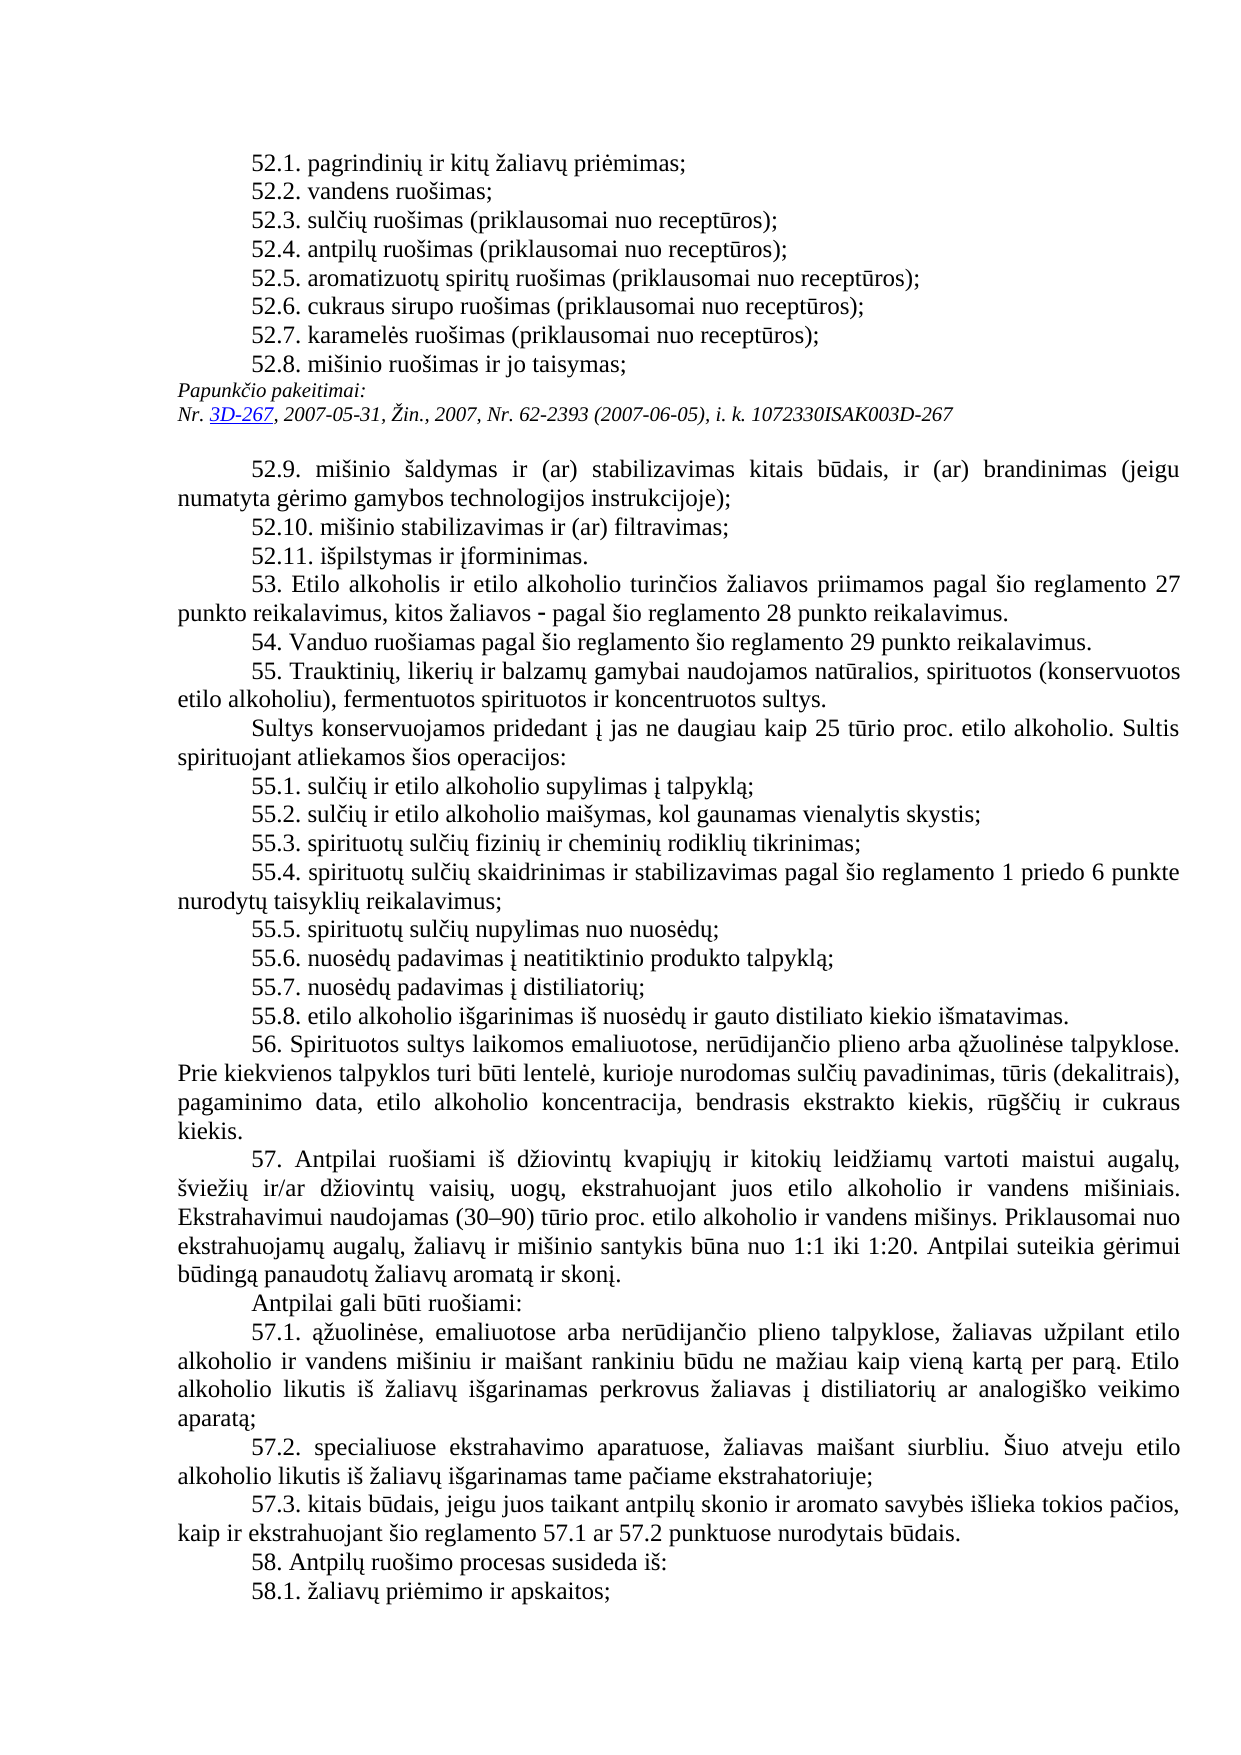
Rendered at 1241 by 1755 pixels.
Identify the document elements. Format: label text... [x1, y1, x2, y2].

text 52.8. mišinio ruošimas ir jo taisymas; [177, 349, 1181, 378]
text 52.7. karamelės ruošimas (priklausomai nuo receptūros); [177, 320, 1181, 349]
text 57.2. specialiuose ekstrahavimo aparatuose, žaliavas maišant siurbliu. Šiuo atveju etilo alkoholio likutis iš žaliavų išgarinamas tame pačiame ekstrahatoriuje; [177, 1432, 1181, 1489]
text 52.4. antpilų ruošimas (priklausomai nuo receptūros); [177, 234, 1181, 263]
text 58.1. žaliavų priėmimo ir apskaitos; [177, 1576, 1181, 1604]
text 57.3. kitais būdais, jeigu juos taikant antpilų skonio ir aromato savybės išlieka tokios pačios, kaip ir ekstrahuojant šio reglamento 57.1 ar 57.2 punktuose nurodytais būdais. [177, 1489, 1181, 1547]
text Nr. 3D-267, 2007-05-31, Žin., 2007, Nr. 62-2393 (2007-06-05), i. k. 1072330ISAK003D-267 [177, 402, 1181, 426]
text 52.5. aromatizuotų spiritų ruošimas (priklausomai nuo receptūros); [177, 263, 1181, 291]
text Sultys konservuojamos pridedant į jas ne daugiau kaip 25 tūrio proc. etilo alkoholio. Sultis spirituojant atliekamos šios operacijos: [177, 713, 1181, 771]
text 57. Antpilai ruošiami iš džiovintų kvapiųjų ir kitokių leidžiamų vartoti maistui augalų, šviežių ir/ar džiovintų vaisių, uogų, ekstrahuojant juos etilo alkoholio ir vandens mišiniais. Ekstrahavimui naudojamas (30–90) tūrio proc. etilo alkoholio ir vandens mišinys. Priklausomai nuo ekstrahuojamų augalų, žaliavų ir mišinio santykis būna nuo 1:1 iki 1:20. Antpilai suteikia gėrimui būdingą panaudotų žaliavų aromatą ir skonį. [177, 1144, 1181, 1288]
text 52.3. sulčių ruošimas (priklausomai nuo receptūros); [177, 205, 1181, 234]
text 57.1. ąžuolinėse, emaliuotose arba nerūdijančio plieno talpyklose, žaliavas užpilant etilo alkoholio ir vandens mišiniu ir maišant rankiniu būdu ne mažiau kaip vieną kartą per parą. Etilo alkoholio likutis iš žaliavų išgarinamas perkrovus žaliavas į distiliatorių ar analogiško veikimo aparatą; [177, 1317, 1181, 1432]
text 52.9. mišinio šaldymas ir (ar) stabilizavimas kitais būdais, ir (ar) brandinimas (jeigu numatyta gėrimo gamybos technologijos instrukcijoje); [177, 454, 1181, 512]
text 55.5. spirituotų sulčių nupylimas nuo nuosėdų; [177, 914, 1181, 943]
text 54. Vanduo ruošiamas pagal šio reglamento šio reglamento 29 punkto reikalavimus. [177, 627, 1181, 656]
text 55.8. etilo alkoholio išgarinimas iš nuosėdų ir gauto distiliato kiekio išmatavimas. [177, 1001, 1181, 1029]
text 55.2. sulčių ir etilo alkoholio maišymas, kol gaunamas vienalytis skystis; [177, 799, 1181, 828]
text 52.11. išpilstymas ir įforminimas. [177, 541, 1181, 569]
text 55.6. nuosėdų padavimas į neatitiktinio produkto talpyklą; [177, 943, 1181, 972]
text 58. Antpilų ruošimo procesas susideda iš: [177, 1547, 1181, 1576]
text Antpilai gali būti ruošiami: [177, 1288, 1181, 1317]
text 55.3. spirituotų sulčių fizinių ir cheminių rodiklių tikrinimas; [177, 828, 1181, 857]
text 55.1. sulčių ir etilo alkoholio supylimas į talpyklą; [177, 771, 1181, 799]
text 52.10. mišinio stabilizavimas ir (ar) filtravimas; [177, 512, 1181, 541]
text 53. Etilo alkoholis ir etilo alkoholio turinčios žaliavos priimamos pagal šio reglamento 27 punkto reikalavimus, kitos žaliavos  pagal šio reglamento 28 punkto reikalavimus. [177, 569, 1181, 627]
text 56. Spirituotos sultys laikomos emaliuotose, nerūdijančio plieno arba ąžuolinėse talpyklose. Prie kiekvienos talpyklos turi būti lentelė, kurioje nurodomas sulčių pavadinimas, tūris (dekalitrais), pagaminimo data, etilo alkoholio koncentracija, bendrasis ekstrakto kiekis, rūgščių ir cukraus kiekis. [177, 1029, 1181, 1144]
text 55.7. nuosėdų padavimas į distiliatorių; [177, 972, 1181, 1001]
text Papunkčio pakeitimai: [177, 378, 1181, 402]
text 52.2. vandens ruošimas; [177, 176, 1181, 205]
text 55. Trauktinių, likerių ir balzamų gamybai naudojamos natūralios, spirituotos (konservuotos etilo alkoholiu), fermentuotos spirituotos ir koncentruotos sultys. [177, 656, 1181, 713]
text 52.6. cukraus sirupo ruošimas (priklausomai nuo receptūros); [177, 291, 1181, 320]
text 52.1. pagrindinių ir kitų žaliavų priėmimas; [177, 148, 1181, 176]
text 55.4. spirituotų sulčių skaidrinimas ir stabilizavimas pagal šio reglamento 1 priedo 6 punkte nurodytų taisyklių reikalavimus; [177, 857, 1181, 914]
